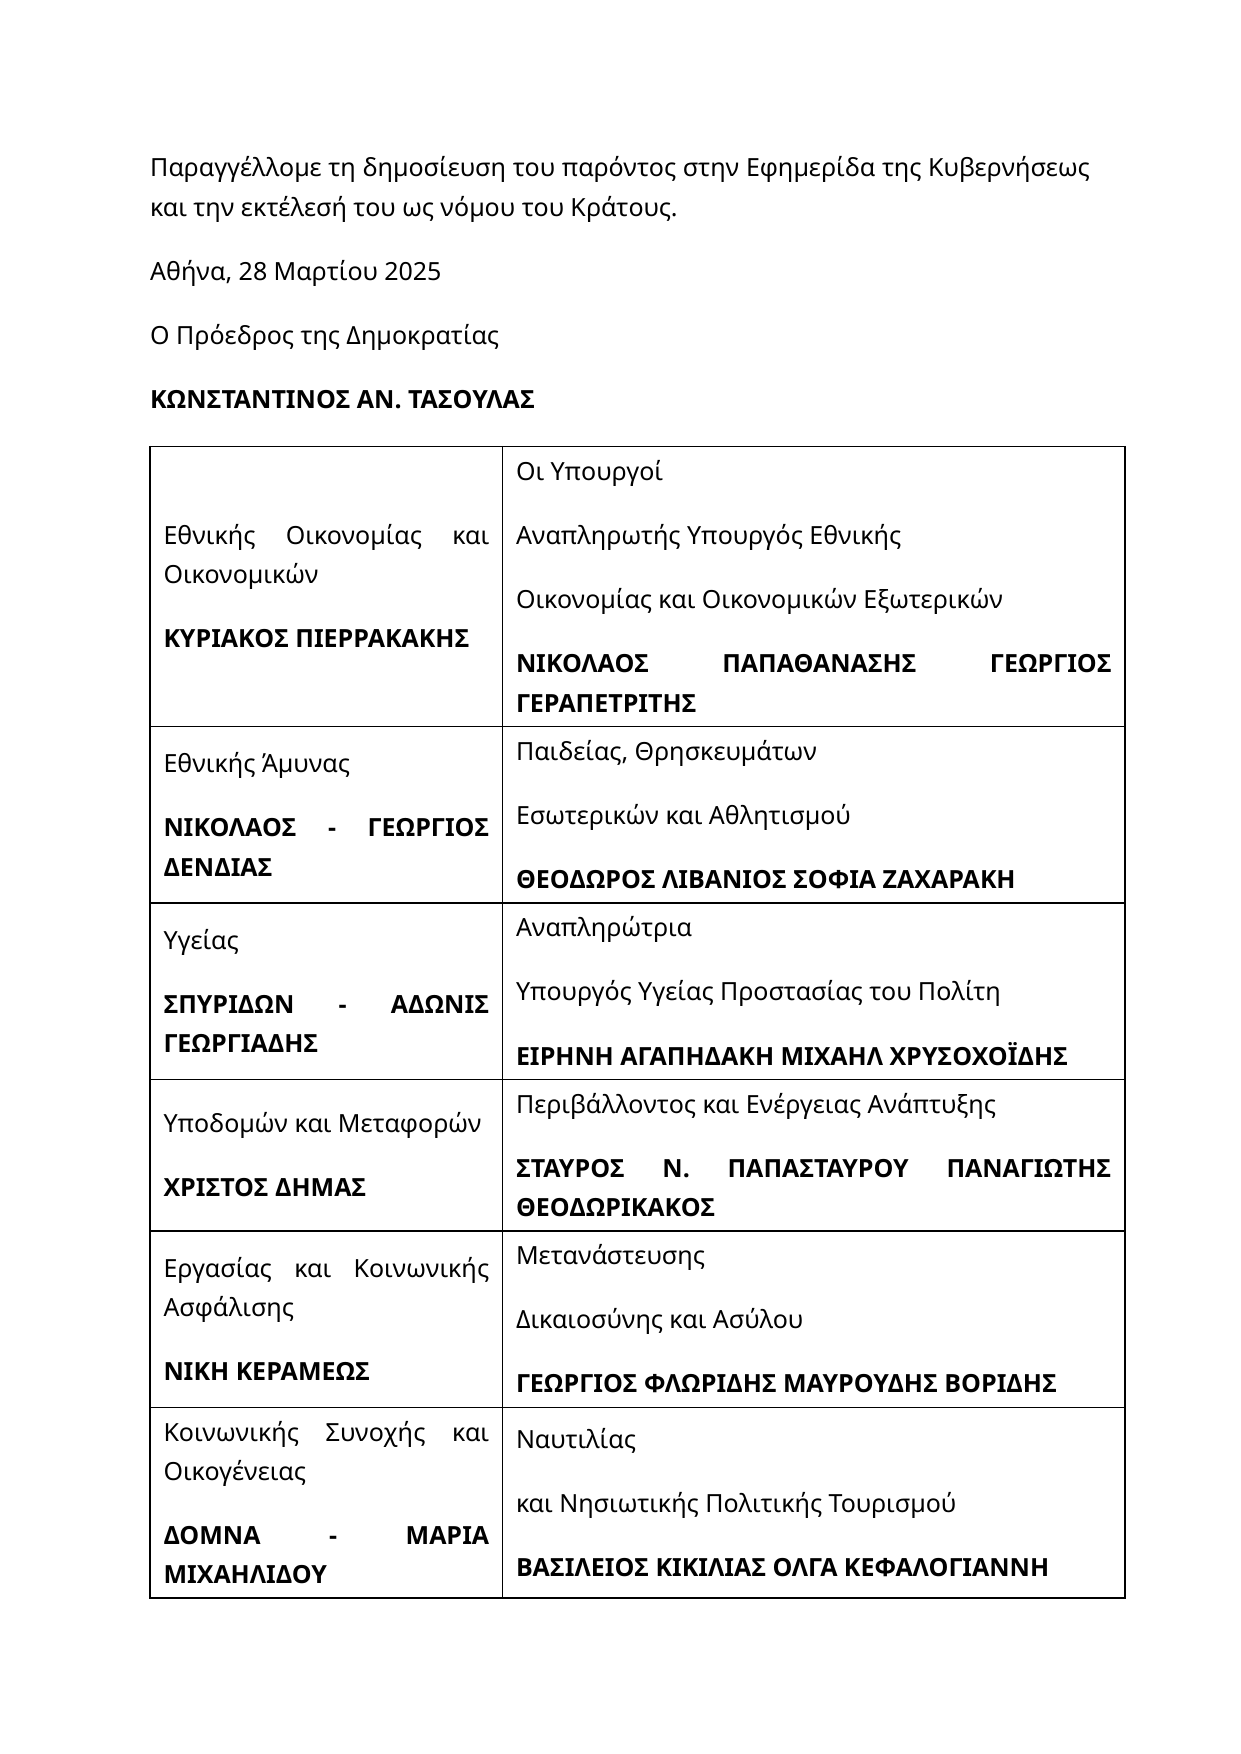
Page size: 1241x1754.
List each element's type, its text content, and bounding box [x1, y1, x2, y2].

table_cell Υποδομών και Μεταφορών ΧΡΙΣΤΟΣ ΔΗΜΑΣ [151, 1080, 502, 1230]
table_cell Μετανάστευσης Δικαιοσύνης και Ασύλου ΓΕΩΡΓΙΟΣ ΦΛΩΡΙΔΗΣ ΜΑΥΡΟΥΔΗΣ ΒΟΡΙΔΗΣ [503, 1232, 1124, 1406]
table_cell Αναπληρώτρια Υπουργός Υγείας Προστασίας του Πολίτη ΕΙΡΗΝΗ ΑΓΑΠΗΔΑΚΗ ΜΙΧΑΗΛ ΧΡΥΣΟΧΟΪΔΗΣ [503, 904, 1124, 1078]
table_cell Υγείας ΣΠΥΡΙΔΩΝ - ΑΔΩΝΙΣ ΓΕΩΡΓΙΑΔΗΣ [151, 904, 502, 1078]
table_cell Παιδείας, Θρησκευμάτων Εσωτερικών και Αθλητισμού ΘΕΟΔΩΡΟΣ ΛΙΒΑΝΙΟΣ ΣΟΦΙΑ ΖΑΧΑΡΑΚΗ [503, 727, 1124, 902]
table_cell Ναυτιλίας και Νησιωτικής Πολιτικής Τουρισμού ΒΑΣΙΛΕΙΟΣ ΚΙΚΙΛΙΑΣ ΟΛΓΑ ΚΕΦΑΛΟΓΙΑΝΝΗ [503, 1408, 1124, 1597]
table_cell Περιβάλλοντος και Ενέργειας Ανάπτυξης ΣΤΑΥΡΟΣ Ν. ΠΑΠΑΣΤΑΥΡΟΥ ΠΑΝΑΓΙΩΤΗΣ ΘΕΟΔΩΡΙΚΑΚΟΣ [503, 1080, 1124, 1230]
table_cell Εργασίας και Κοινωνικής Ασφάλισης ΝΙΚΗ ΚΕΡΑΜΕΩΣ [151, 1232, 502, 1406]
text Αθήνα, 28 Μαρτίου 2025 [150, 253, 1090, 287]
text Παραγγέλλομε τη δημοσίευση του παρόντος στην Εφημερίδα της Κυβερνήσεως και την εκτέλεσή του ως νόμου του Κράτους. [150, 150, 1090, 223]
table_cell Κοινωνικής Συνοχής και Οικογένειας ΔΟΜΝΑ - ΜΑΡΙΑ ΜΙΧΑΗΛΙΔΟΥ [151, 1408, 502, 1597]
text ΚΩΝΣΤΑΝΤΙΝΟΣ ΑΝ. ΤΑΣΟΥΛΑΣ [150, 382, 1090, 416]
table_header Εθνικής Οικονομίας και Οικονομικών ΚΥΡΙΑΚΟΣ ΠΙΕΡΡΑΚΑΚΗΣ [151, 447, 502, 726]
text Ο Πρόεδρος της Δημοκρατίας [150, 317, 1090, 352]
table_cell Εθνικής Άμυνας ΝΙΚΟΛΑΟΣ - ΓΕΩΡΓΙΟΣ ΔΕΝΔΙΑΣ [151, 727, 502, 902]
table_header Οι Υπουργοί Αναπληρωτής Υπουργός Εθνικής Οικονομίας και Οικονομικών Εξωτερικών ΝΙΚΟΛΑΟΣ ΠΑΠΑΘΑΝΑΣΗΣ ΓΕΩΡΓΙΟΣ ΓΕΡΑΠΕΤΡΙΤΗΣ [503, 447, 1124, 726]
